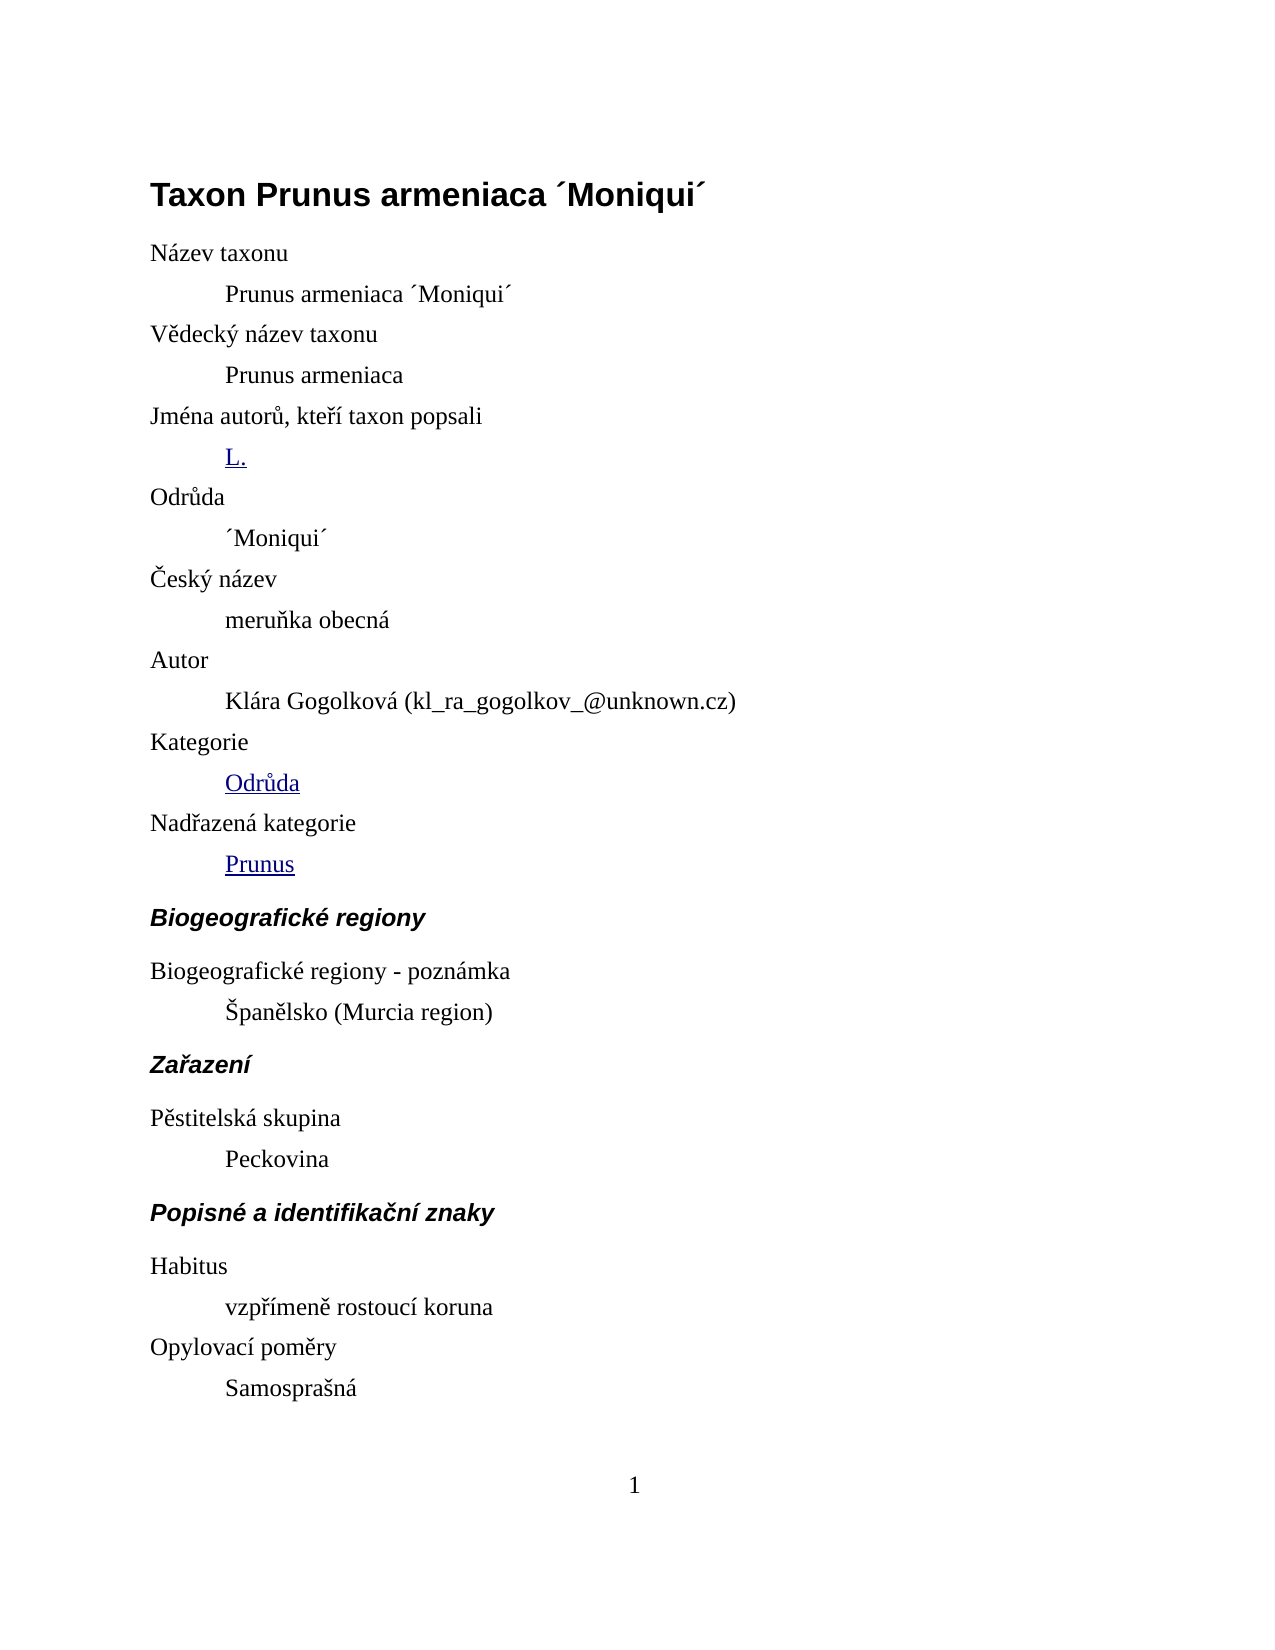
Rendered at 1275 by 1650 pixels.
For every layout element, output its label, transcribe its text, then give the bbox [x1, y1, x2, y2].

text Habitus [150, 1251, 1125, 1279]
text Biogeografické regiony - poznámka [150, 956, 1125, 984]
subtitle Biogeografické regiony [150, 903, 1125, 931]
subtitle Taxon Prunus armeniaca ´Moniqui´ [150, 175, 1125, 214]
text Autor [150, 645, 1125, 674]
text Nadřazená kategorie [150, 808, 1125, 837]
text vzpřímeně rostoucí koruna [225, 1292, 1125, 1320]
text Jména autorů, kteří taxon popsali [150, 401, 1125, 430]
text Pěstitelská skupina [150, 1103, 1125, 1132]
text L. [225, 442, 1125, 471]
text ´Moniqui´ [225, 523, 1125, 552]
text Vědecký název taxonu [150, 319, 1125, 348]
text Peckovina [225, 1144, 1125, 1173]
text Kategorie [150, 727, 1125, 756]
text Opylovací poměry [150, 1332, 1125, 1361]
text Odrůda [225, 768, 1125, 796]
text Prunus armeniaca [225, 360, 1125, 389]
text Prunus armeniaca ´Moniqui´ [225, 279, 1125, 308]
text Klára Gogolková (kl_ra_gogolkov_@unknown.cz) [225, 686, 1125, 715]
text Španělsko (Murcia region) [225, 997, 1125, 1025]
text Odrůda [150, 482, 1125, 511]
text Prunus [225, 849, 1125, 878]
subtitle Zařazení [150, 1050, 1125, 1079]
subtitle Popisné a identifikační znaky [150, 1198, 1125, 1226]
text Samosprašná [225, 1373, 1125, 1402]
text Název taxonu [150, 238, 1125, 267]
text Český název [150, 564, 1125, 593]
text meruňka obecná [225, 605, 1125, 633]
